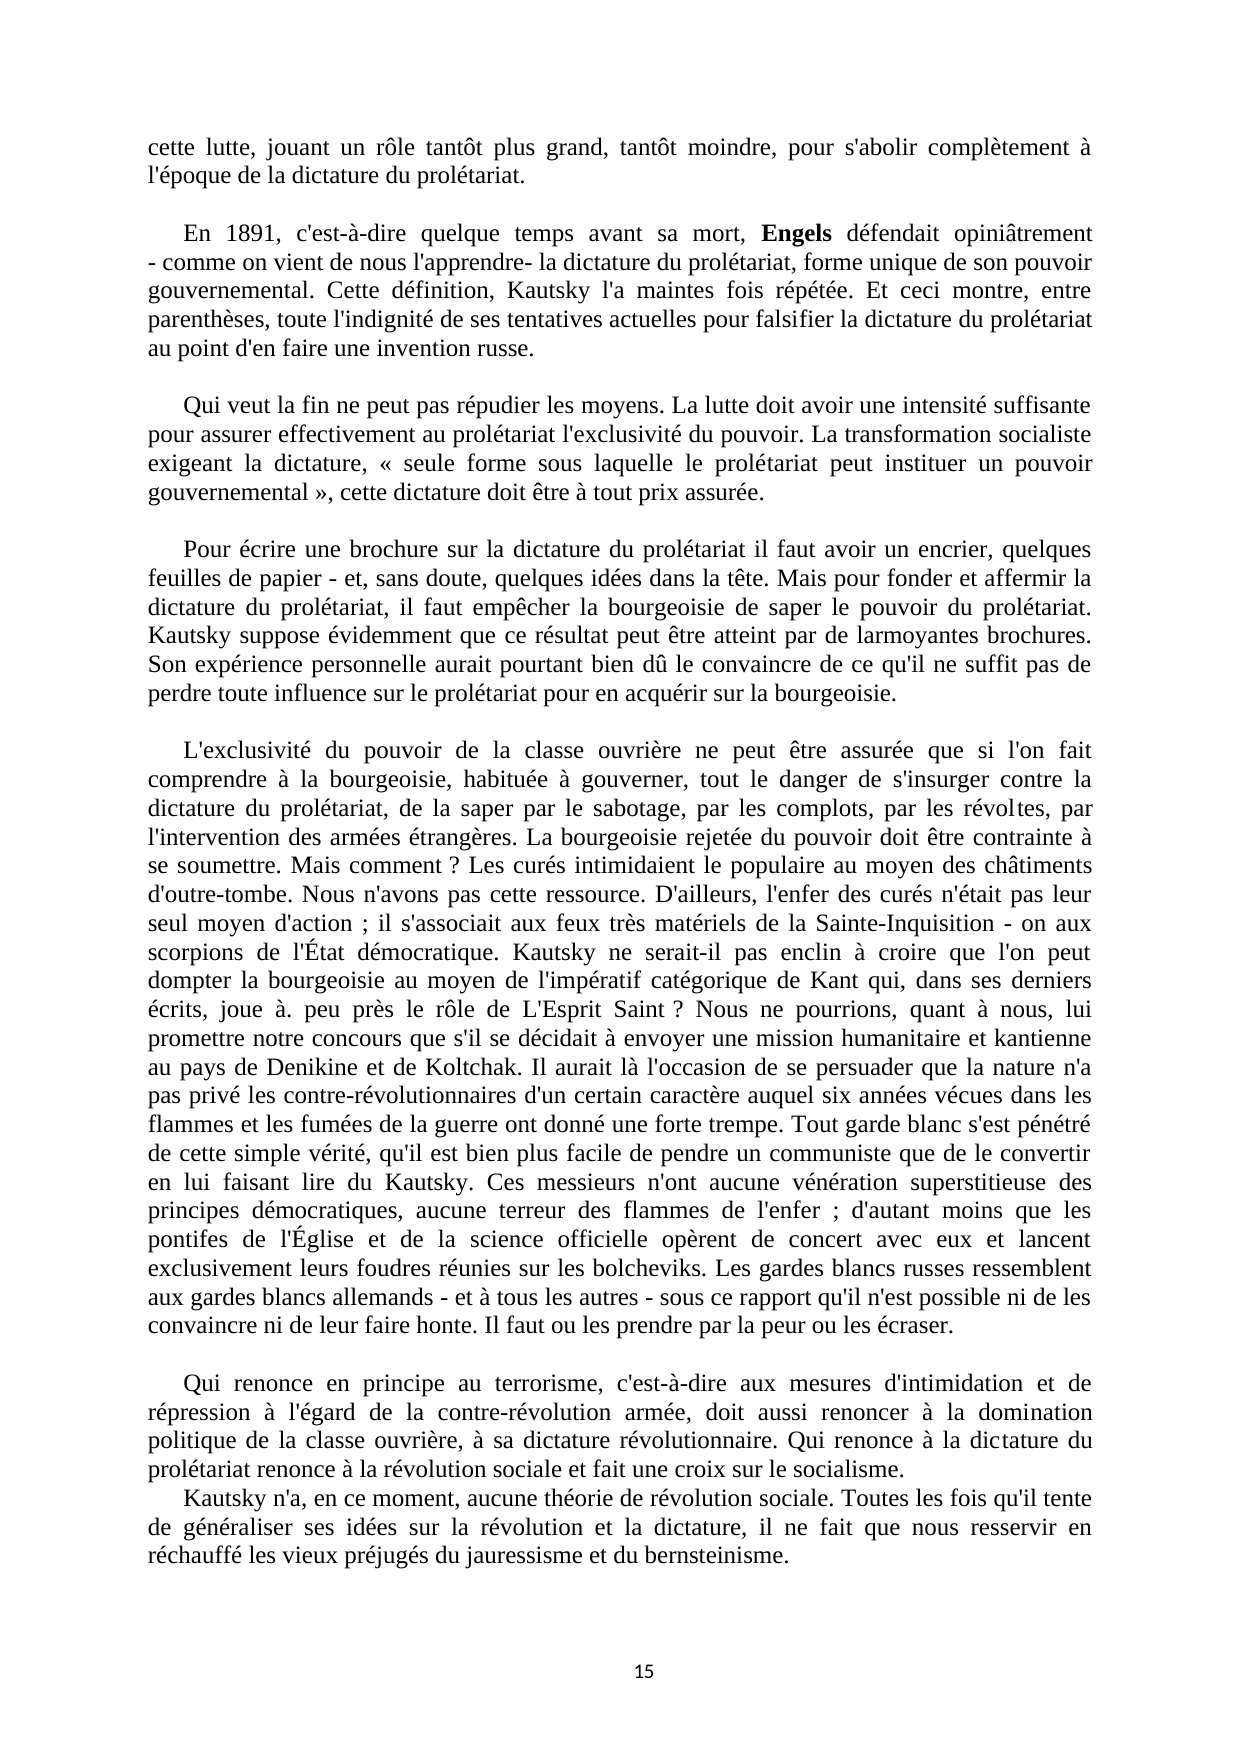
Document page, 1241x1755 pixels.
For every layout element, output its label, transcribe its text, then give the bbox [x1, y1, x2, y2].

text Pour écrire une brochure sur la dictature du prolétariat il faut avoir un encrier, quelques feuilles de papier - et, sans doute, quelques idées dans la tête. Mais pour fonder et affermir la dictature du prolétariat, il faut empêcher la bourgeoisie de saper le pouvoir du prolétariat. Kautsky suppose évidemment que ce résultat peut être atteint par de larmoyantes brochures. Son expérience personnelle aurait pourtant bien dû le convaincre de ce qu'il ne suffit pas de perdre toute influence sur le prolétariat pour en acquérir sur la bourgeoisie. [148, 534, 1093, 707]
text En 1891, c'est-à-dire quelque temps avant sa mort, Engels défendait opiniâtrement - comme on vient de nous l'apprendre- la dictature du prolétariat, forme unique de son pouvoir gouvernemental. Cette définition, Kautsky l'a maintes fois répétée. Et ceci montre, entre parenthèses, toute l'indignité de ses tentatives actuelles pour falsi­fier la dictature du prolétariat au point d'en faire une invention russe. [148, 218, 1093, 362]
text Qui renonce en principe au terrorisme, c'est-à-dire aux mesures d'intimidation et de répression à l'égard de la contre-révolution armée, doit aussi renoncer à la domi­na­tion politique de la classe ouvrière, à sa dictature révolutionnaire. Qui renonce à la dic­ta­ture du prolétariat renonce à la révolution sociale et fait une croix sur le socialisme. [148, 1368, 1093, 1483]
text L'exclusivité du pouvoir de la classe ouvrière ne peut être assurée que si l'on fait comprendre à la bourgeoisie, habituée à gouverner, tout le danger de s'insurger contre la dictature du prolétariat, de la saper par le sabotage, par les complots, par les révol­tes, par l'intervention des armées étrangères. La bourgeoisie rejetée du pouvoir doit être contrainte à se soumettre. Mais comment ? Les curés intimidaient le popu­laire au moyen des châtiments d'outre-tombe. Nous n'avons pas cette ressource. D'ailleurs, l'enfer des curés n'était pas leur seul moyen d'action ; il s'associait aux feux très matériels de la Sainte-Inquisition - on aux scorpions de l'État démocratique. Kautsky ne serait-il pas enclin à croire que l'on peut dompter la bourgeoisie au moyen de l'impératif catégorique de Kant qui, dans ses derniers écrits, joue à. peu près le rôle de L'Esprit Saint ? Nous ne pourrions, quant à nous, lui promettre notre concours que s'il se décidait à envoyer une mission humanitaire et kantienne au pays de Denikine et de Koltchak. Il aurait là l'occasion de se persuader que la nature n'a pas privé les contre-révolutionnaires d'un certain caractère auquel six années vécues dans les flammes et les fumées de la guerre ont donné une forte trempe. Tout garde blanc s'est pénétré de cette simple vérité, qu'il est bien plus facile de pendre un communiste que de le convertir en lui faisant lire du Kautsky. Ces messieurs n'ont aucune vénération superstitieuse des principes démocratiques, aucune terreur des flammes de l'enfer ; d'autant moins que les pontifes de l'Église et de la science officielle opèrent de concert avec eux et lancent exclusivement leurs foudres réunies sur les bolcheviks. Les gardes blancs russes ressemblent aux gardes blancs allemands - et à tous les autres - sous ce rapport qu'il n'est possible ni de les convaincre ni de leur faire honte. Il faut ou les prendre par la peur ou les écraser. [148, 735, 1093, 1339]
text Kautsky n'a, en ce moment, aucune théorie de révolution sociale. Toutes les fois qu'il tente de généraliser ses idées sur la révolution et la dictature, il ne fait que nous resservir en réchauffé les vieux préjugés du jauressisme et du bernsteinisme. [148, 1483, 1093, 1569]
text cette lutte, jouant un rôle tantôt plus grand, tantôt moindre, pour s'abolir complètement à l'époque de la dictature du prolétariat. [148, 132, 1093, 189]
text Qui veut la fin ne peut pas répudier les moyens. La lutte doit avoir une intensité suffisante pour assurer effectivement au prolétariat l'exclusivité du pouvoir. La transformation socialiste exigeant la dictature, « seule forme sous laquelle le prolé­tariat peut instituer un pouvoir gouvernemental », cette dictature doit être à tout prix assurée. [148, 390, 1093, 505]
